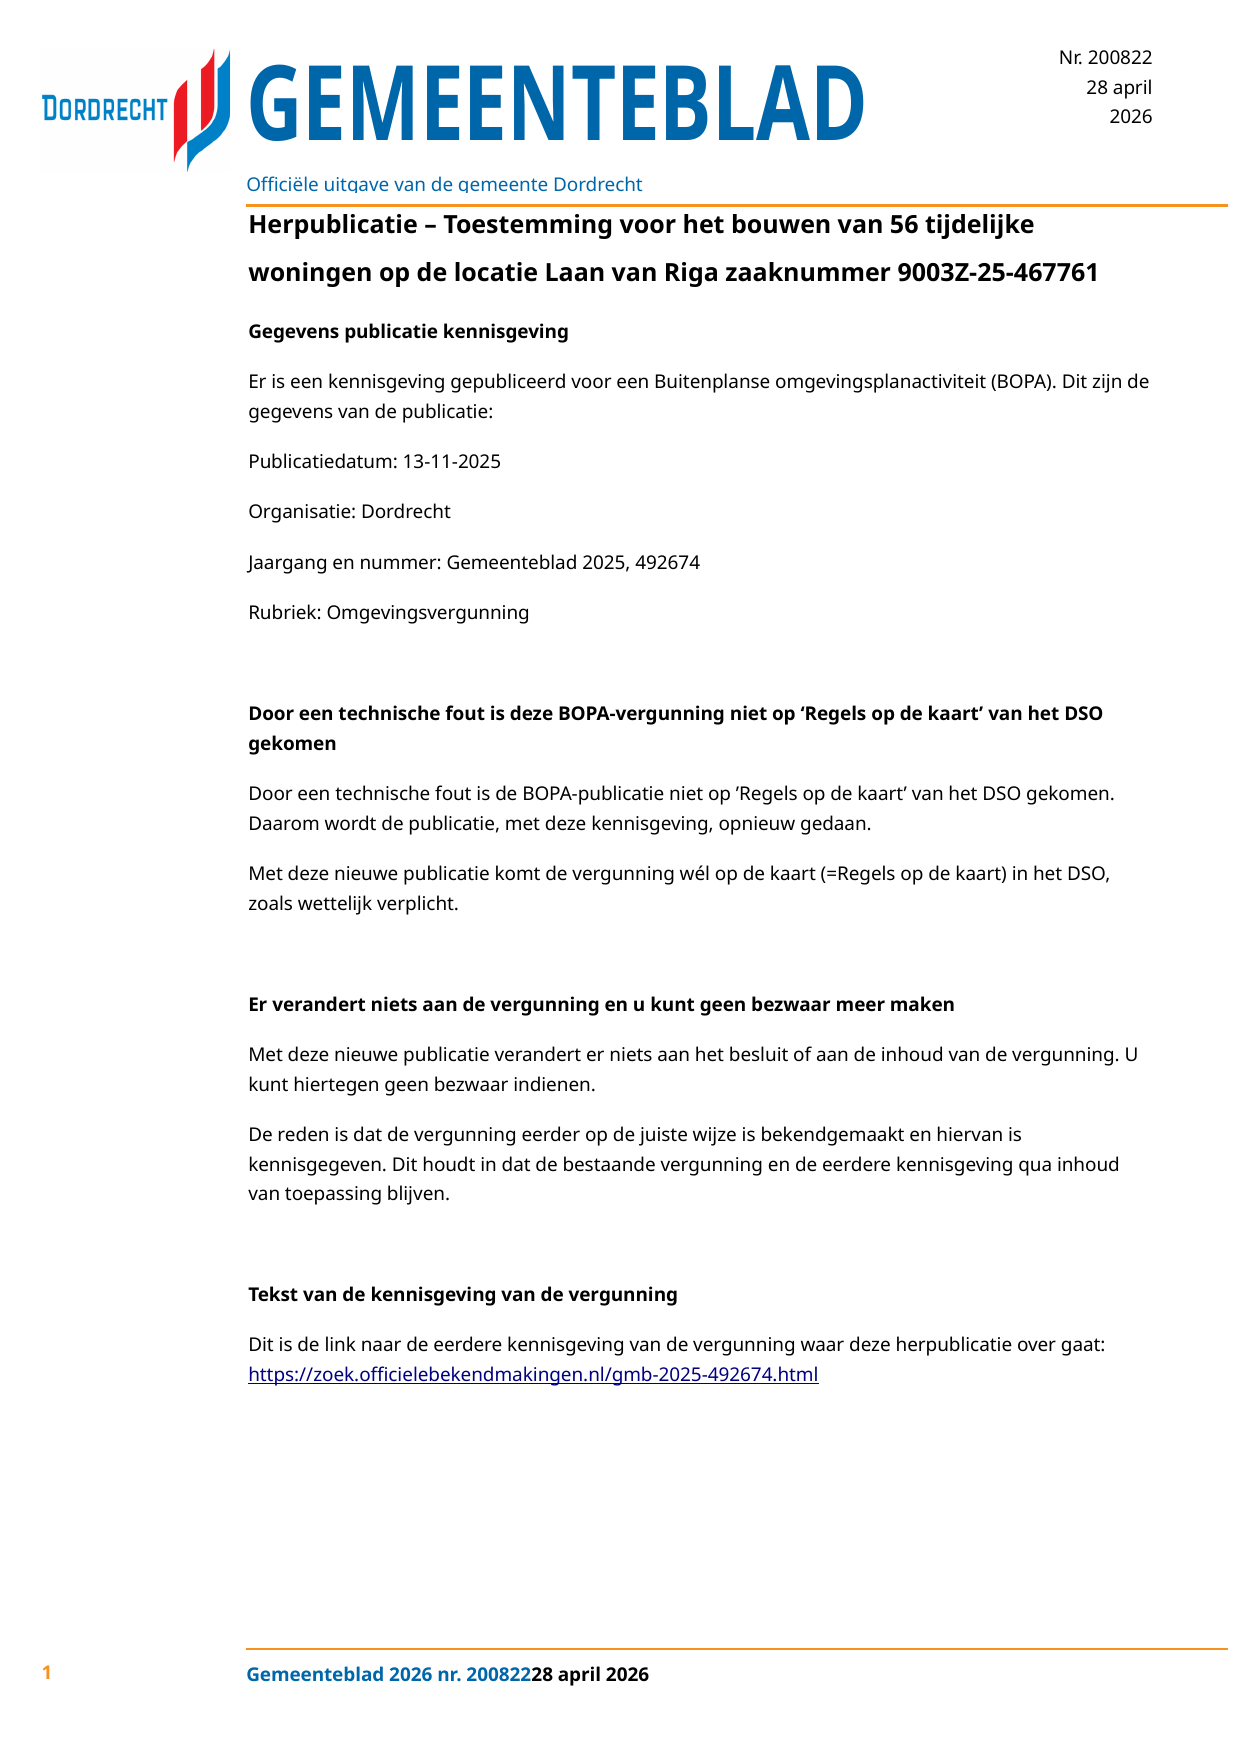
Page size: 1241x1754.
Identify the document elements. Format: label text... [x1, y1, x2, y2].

text Er is een kennisgeving gepubliceerd voor een Buitenplanse omgevingsplanactiviteit (BOPA). Dit zijn de gegevens van de publicatie: [248, 368, 1152, 424]
text Dit is de link naar de eerdere kennisgeving van de vergunning waar deze herpublicatie over gaat: https://zoek.officielebekendmakingen.nl/gmb-2025-492674.html [248, 1332, 1152, 1387]
text Rubriek: Omgevingsvergunning [248, 599, 1152, 625]
text Organisatie: Dordrecht [248, 499, 1152, 524]
text De reden is dat de vergunning eerder op de juiste wijze is bekendgemaakt en hiervan is kennisgegeven. Dit houdt in dat de bestaande vergunning en de eerdere kennisgeving qua inhoud van toepassing blijven. [248, 1121, 1152, 1206]
text Met deze nieuwe publicatie verandert er niets aan het besluit of aan de inhoud van de vergunning. U kunt hiertegen geen bezwaar indienen. [248, 1041, 1152, 1097]
text Tekst van de kennisgeving van de vergunning [248, 1281, 1152, 1307]
text Jaargang en nummer: Gemeenteblad 2025, 492674 [248, 549, 1152, 575]
text Er verandert niets aan de vergunning en u kunt geen bezwaar meer maken [248, 991, 1152, 1017]
picture [41, 47, 231, 172]
text Publicatiedatum: 13-11-2025 [248, 448, 1152, 474]
text Herpublicatie – Toestemming voor het bouwen van 56 tijdelijke woningen op de locatie Laan van Riga zaaknummer 9003Z-25-467761 [248, 207, 1152, 288]
text Gegevens publicatie kennisgeving [248, 318, 1152, 344]
text Door een technische fout is de BOPA-publicatie niet op ’Regels op de kaart’ van het DSO gekomen. Daarom wordt de publicatie, met deze kennisgeving, opnieuw gedaan. [248, 780, 1152, 836]
text Door een technische fout is deze BOPA-vergunning niet op ‘Regels op de kaart’ van het DSO gekomen [248, 700, 1152, 756]
text Met deze nieuwe publicatie komt de vergunning wél op de kaart (=Regels op de kaart) in het DSO, zoals wettelijk verplicht. [248, 860, 1152, 916]
